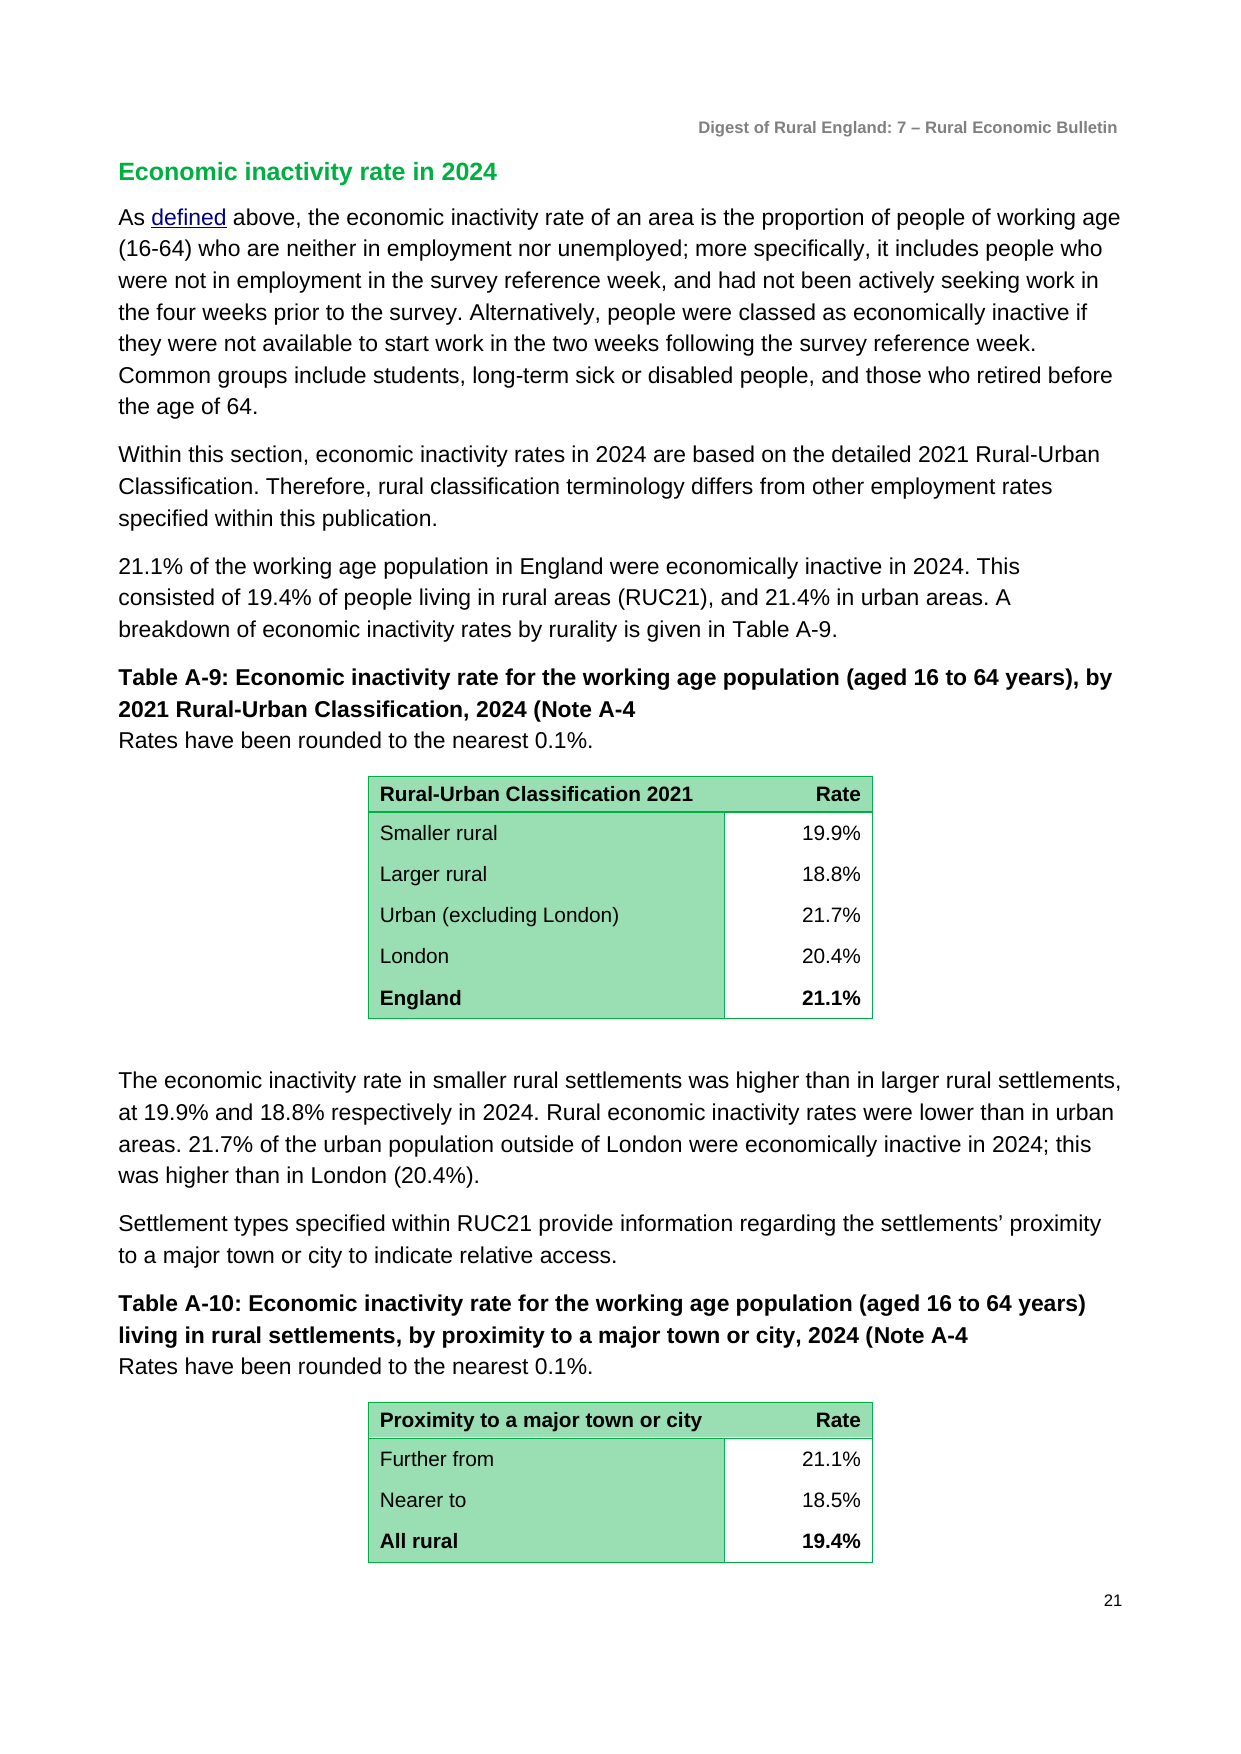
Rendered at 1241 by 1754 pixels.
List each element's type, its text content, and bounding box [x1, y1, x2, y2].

table_header Rate [724, 1403, 872, 1437]
text Within this section, economic inactivity rates in 2024 are based on the detailed 2021 Rural-Urban Classification. Therefore, rural classification terminology differs from other employment rates specified within this publication. [118, 441, 1122, 531]
text Rates have been rounded to the nearest 0.1%. [118, 1353, 1122, 1380]
table_cell Further from [369, 1439, 724, 1479]
text As defined above, the economic inactivity rate of an area is the proportion of people of working age (16-64) who are neither in employment nor unemployed; more specifically, it includes people who were not in employment in the survey reference week, and had not been actively seeking work in the four weeks prior to the survey. Alternatively, people were classed as economically inactive if they were not available to start work in the two weeks following the survey reference week. Common groups include students, long-term sick or disabled people, and those who retired before the age of 64. [118, 204, 1122, 419]
table_cell London [369, 936, 724, 977]
text Table A‑10: Economic inactivity rate for the working age population (aged 16 to 64 years) living in rural settlements, by proximity to a major town or city, 2024 (Note A-6, Note A-10) [118, 1290, 1122, 1348]
text Table A‑9: Economic inactivity rate for the working age population (aged 16 to 64 years), by 2021 Rural-Urban Classification, 2024 (Note A-6, Note A-10) [118, 664, 1122, 722]
table_cell All rural [369, 1520, 724, 1562]
table_cell 21.1% [725, 977, 872, 1018]
table_cell 21.1% [725, 1439, 872, 1479]
table_cell 20.4% [725, 936, 872, 977]
table_cell 19.9% [725, 813, 872, 853]
table_cell Nearer to [369, 1479, 724, 1520]
text 21.1% of the working age population in England were economically inactive in 2024. This consisted of 19.4% of people living in rural areas (RUC21), and 21.4% in urban areas. A breakdown of economic inactivity rates by rurality is given in Table A‑9. [118, 553, 1122, 642]
table_header Rate [724, 777, 872, 811]
table_cell Urban (excluding London) [369, 894, 724, 936]
text The economic inactivity rate in smaller rural settlements was higher than in larger rural settlements, at 19.9% and 18.8% respectively in 2024. Rural economic inactivity rates were lower than in urban areas. 21.7% of the urban population outside of London were economically inactive in 2024; this was higher than in London (20.4%). [118, 1067, 1122, 1188]
table_header Rural-Urban Classification 2021 [369, 777, 724, 811]
subtitle Economic inactivity rate in 2024 [118, 156, 1122, 185]
table_header Proximity to a major town or city [369, 1403, 724, 1437]
table_cell England [369, 977, 724, 1018]
text Settlement types specified within RUC21 provide information regarding the settlements’ proximity to a major town or city to indicate relative access. [118, 1210, 1122, 1268]
table_cell 19.4% [725, 1520, 872, 1562]
table_cell 18.8% [725, 853, 872, 894]
table_cell Larger rural [369, 853, 724, 894]
table_cell 21.7% [725, 894, 872, 936]
text Rates have been rounded to the nearest 0.1%. [118, 727, 1122, 754]
table_cell 18.5% [725, 1479, 872, 1520]
table_cell Smaller rural [369, 813, 724, 853]
